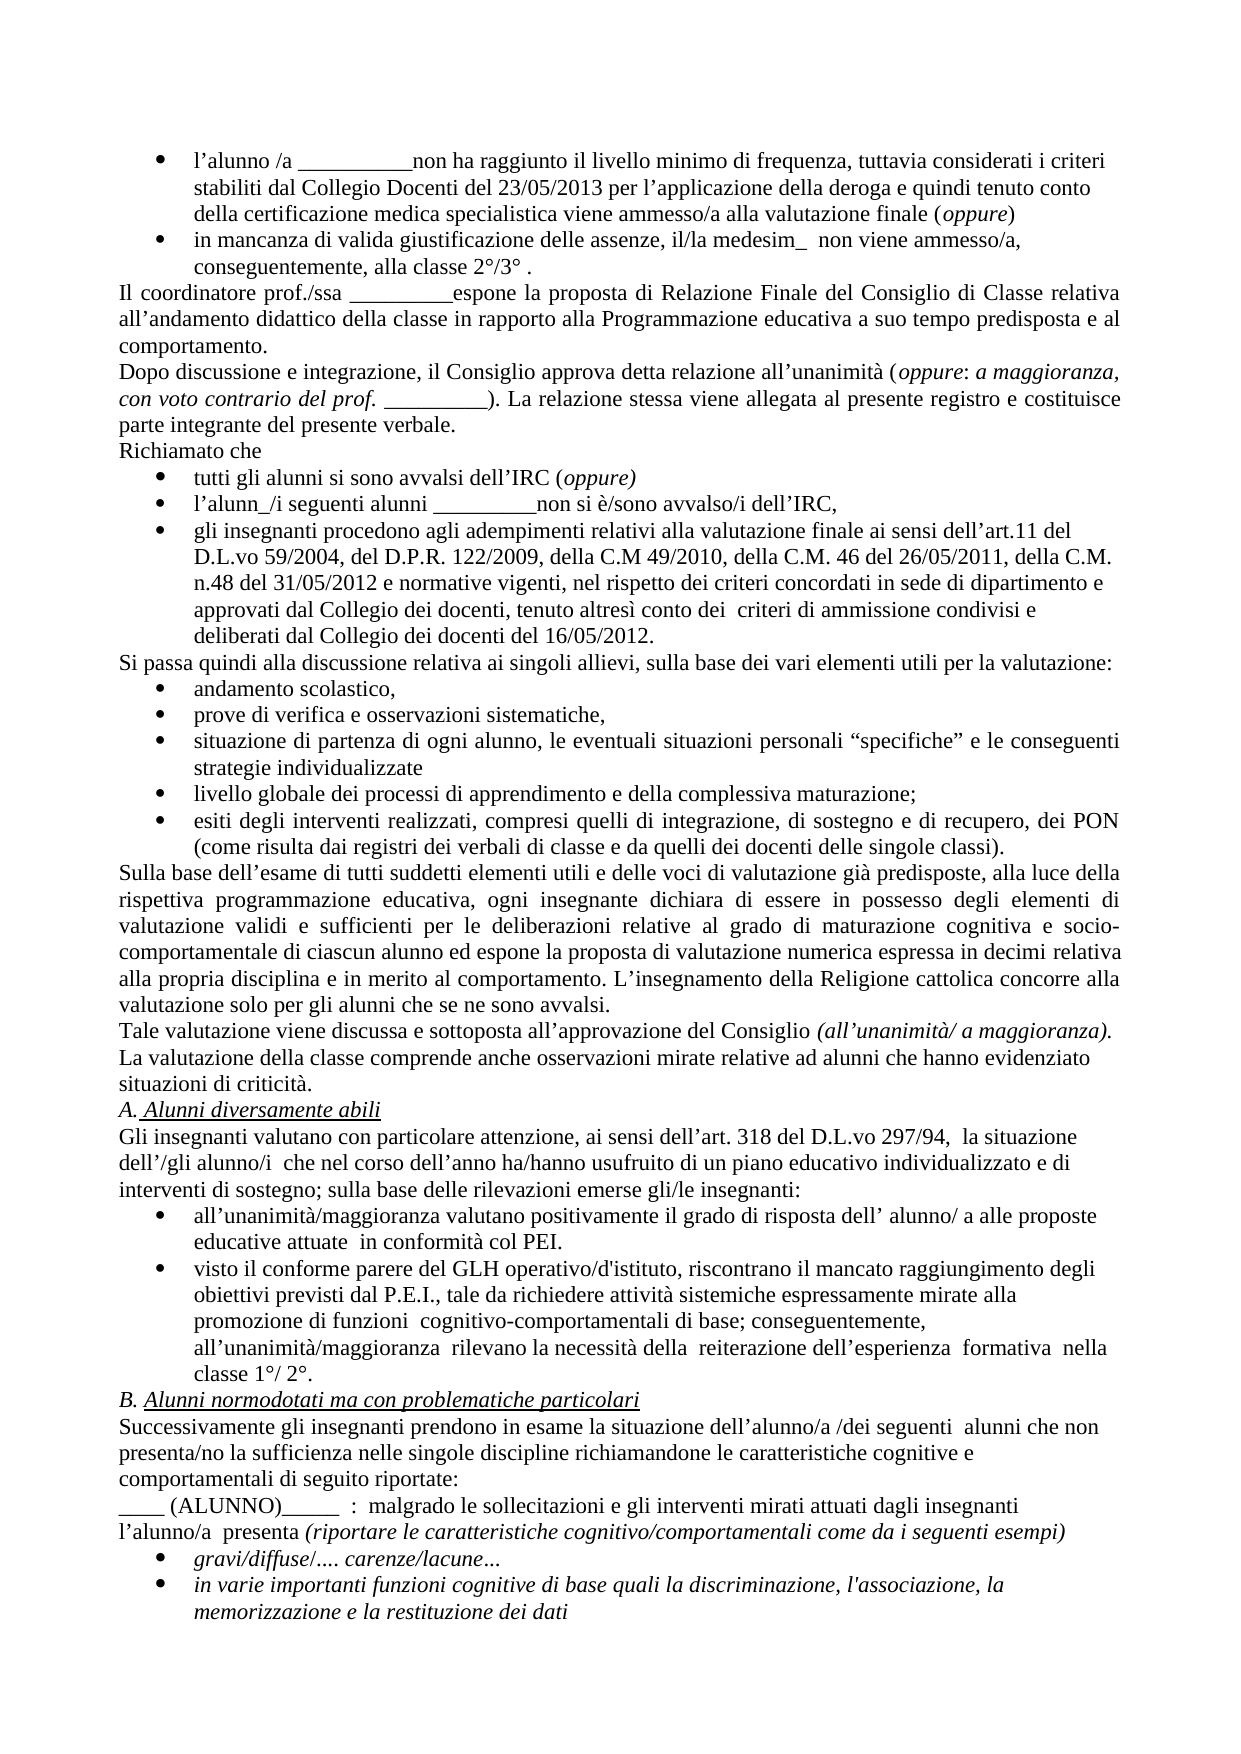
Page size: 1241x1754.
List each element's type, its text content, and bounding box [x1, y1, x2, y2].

list gli insegnanti procedono agli adempimenti relativi alla valutazione finale ai sensi dell’art.11 del D.L.vo 59/2004, del D.P.R. 122/2009, della C.M 49/2010, della C.M. 46 del 26/05/2011, della C.M. n.48 del 31/05/2012 e normative vigenti, nel rispetto dei criteri concordati in sede di dipartimento e approvati dal Collegio dei docenti, tenuto altresì conto dei criteri di ammissione condivisi e deliberati dal Collegio dei docenti del 16/05/2012. [156, 517, 1122, 648]
text Gli insegnanti valutano con particolare attenzione, ai sensi dell’art. 318 del D.L.vo 297/94, la situazione dell’/gli alunno/i che nel corso dell’anno ha/hanno usufruito di un piano educativo individualizzato e di interventi di sostegno; sulla base delle rilevazioni emerse gli/le insegnanti: [118, 1123, 1122, 1202]
list l’alunn_/i seguenti alunni _________non si è/sono avvalso/i dell’IRC, [156, 490, 1122, 517]
list gravi/diffuse/.... carenze/lacune... [156, 1544, 1122, 1571]
text Dopo discussione e integrazione, il Consiglio approva detta relazione all’unanimità (oppure: a maggioranza, con voto contrario del prof. _________). La relazione stessa viene allegata al presente registro e costituisce parte integrante del presente verbale. [118, 358, 1122, 437]
text Sulla base dell’esame di tutti suddetti elementi utili e delle voci di valutazione già predisposte, alla luce della rispettiva programmazione educativa, ogni insegnante dichiara di essere in possesso degli elementi di valutazione validi e sufficienti per le deliberazioni relative al grado di maturazione cognitiva e socio-comportamentale di ciascun alunno ed espone la proposta di valutazione numerica espressa in decimi relativa alla propria disciplina e in merito al comportamento. L’insegnamento della Religione cattolica concorre alla valutazione solo per gli alunni che se ne sono avvalsi. [118, 859, 1122, 1017]
list all’unanimità/maggioranza valutano positivamente il grado di risposta dell’ alunno/ a alle proposte educative attuate in conformità col PEI. [156, 1202, 1122, 1255]
list andamento scolastico, [156, 675, 1122, 701]
text Richiamato che [118, 437, 1122, 464]
text A. Alunni diversamente abili [118, 1097, 1122, 1123]
list prove di verifica e osservazioni sistematiche, [156, 701, 1122, 728]
text Il coordinatore prof./ssa _________espone la proposta di Relazione Finale del Consiglio di Classe relativa all’andamento didattico della classe in rapporto alla Programmazione educativa a suo tempo predisposta e al comportamento. [118, 279, 1122, 358]
list esiti degli interventi realizzati, compresi quelli di integrazione, di sostegno e di recupero, dei PON (come risulta dai registri dei verbali di classe e da quelli dei docenti delle singole classi). [156, 807, 1122, 859]
list in mancanza di valida giustificazione delle assenze, il/la medesim_ non viene ammesso/a, conseguentemente, alla classe 2°/3° . [156, 226, 1122, 279]
list situazione di partenza di ogni alunno, le eventuali situazioni personali “specifiche” e le conseguenti strategie individualizzate [156, 728, 1122, 780]
text Tale valutazione viene discussa e sottoposta all’approvazione del Consiglio (all’unanimità/ a maggioranza). [118, 1017, 1122, 1044]
list visto il conforme parere del GLH operativo/d'istituto, riscontrano il mancato raggiungimento degli obiettivi previsti dal P.E.I., tale da richiedere attività sistemiche espressamente mirate alla promozione di funzioni cognitivo-comportamentali di base; conseguentemente, all’unanimità/maggioranza rilevano la necessità della reiterazione dell’esperienza formativa nella classe 1°/ 2°. [156, 1255, 1122, 1386]
list livello globale dei processi di apprendimento e della complessiva maturazione; [156, 780, 1122, 807]
list in varie importanti funzioni cognitive di base quali la discriminazione, l'associazione, la memorizzazione e la restituzione dei dati [156, 1571, 1122, 1624]
text La valutazione della classe comprende anche osservazioni mirate relative ad alunni che hanno evidenziato situazioni di criticità. [118, 1044, 1122, 1097]
text B. Alunni normodotati ma con problematiche particolari Successivamente gli insegnanti prendono in esame la situazione dell’alunno/a /dei seguenti alunni che non presenta/no la sufficienza nelle singole discipline richiamandone le caratteristiche cognitive e comportamentali di seguito riportate: [118, 1386, 1122, 1492]
text ____ (ALUNNO)_____ : malgrado le sollecitazioni e gli interventi mirati attuati dagli insegnanti l’alunno/a presenta (riportare le caratteristiche cognitivo/comportamentali come da i seguenti esempi) [118, 1492, 1122, 1544]
list tutti gli alunni si sono avvalsi dell’IRC (oppure) [156, 464, 1122, 490]
text Si passa quindi alla discussione relativa ai singoli allievi, sulla base dei vari elementi utili per la valutazione: [118, 648, 1122, 675]
list l’alunno /a __________non ha raggiunto il livello minimo di frequenza, tuttavia considerati i criteri stabiliti dal Collegio Docenti del 23/05/2013 per l’applicazione della deroga e quindi tenuto conto della certificazione medica specialistica viene ammesso/a alla valutazione finale (oppure) [156, 147, 1122, 226]
